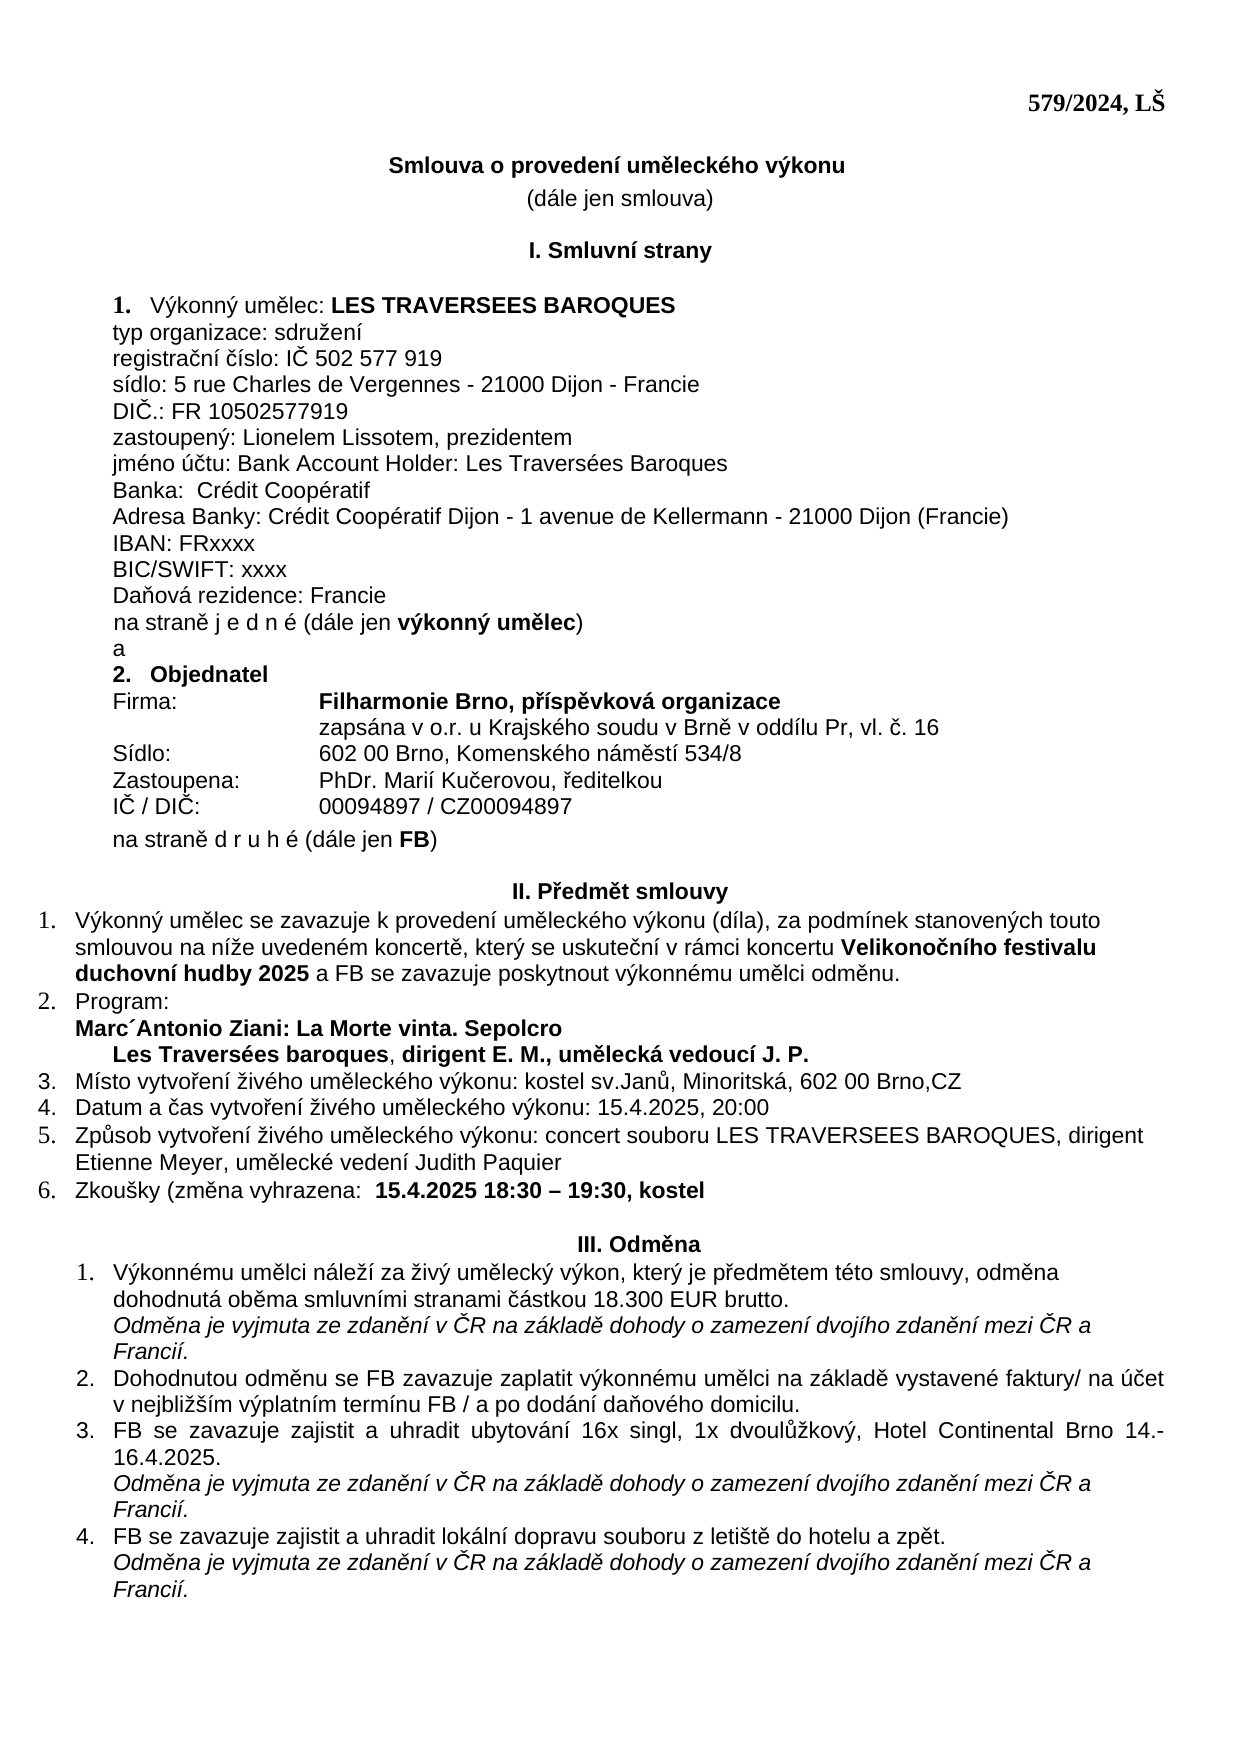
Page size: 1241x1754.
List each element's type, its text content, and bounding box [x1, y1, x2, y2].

text typ organizace: sdružení [112, 319, 1165, 345]
text IČ / DIČ: 00094897 / CZ00094897 [75, 793, 1165, 819]
text II. Předmět smlouvy [75, 878, 1165, 905]
text Firma: Filharmonie Brno, příspěvková organizace [75, 688, 1165, 714]
text Zastoupena: PhDr. Marií Kučerovou, ředitelkou [75, 767, 1165, 793]
text IBAN: FRxxxx [112, 529, 1165, 556]
list Zkoušky (změna vyhrazena: 15.4.2025 18:30 – 19:30, kostel [38, 1175, 1165, 1204]
list Místo vytvoření živého uměleckého výkonu: kostel sv.Janů, Minoritská, 602 00 Brno,CZ [38, 1068, 1165, 1094]
text BIC/SWIFT: xxxx [112, 556, 1165, 582]
text Les Traversées baroques, dirigent E. M., umělecká vedoucí J. P. [112, 1041, 1165, 1068]
text na straně j e d n é (dále jen výkonný umělec) [75, 608, 1165, 635]
text jméno účtu: Bank Account Holder: Les Traversées Baroques Banka: Crédit Coopératif [112, 450, 1165, 503]
text III. Odměna [112, 1231, 1165, 1257]
text Daňová rezidence: Francie [112, 582, 1165, 608]
text na straně d r u h é (dále jen FB) [75, 826, 1165, 852]
text Odměna je vyjmuta ze zdanění v ČR na základě dohody o zamezení dvojího zdanění mezi ČR a Francií. [113, 1549, 1165, 1602]
text zastoupený: Lionelem Lissotem, prezidentem [112, 424, 1165, 450]
text Odměna je vyjmuta ze zdanění v ČR na základě dohody o zamezení dvojího zdanění mezi ČR a Francií. [113, 1470, 1165, 1523]
text Smlouva o provedení uměleckého výkonu [75, 152, 1165, 178]
list Datum a čas vytvoření živého uměleckého výkonu: 15.4.2025, 20:00 [38, 1094, 1165, 1120]
text I. Smluvní strany [75, 237, 1165, 263]
list Výkonný umělec se zavazuje k provedení uměleckého výkonu (díla), za podmínek stanovených touto smlouvou na níže uvedeném koncertě, který se uskuteční v rámci koncertu Velikonočního festivalu duchovní hudby 2025 a FB se zavazuje poskytnout výkonnému umělci odměnu. [38, 905, 1165, 986]
list Objednatel [112, 661, 1165, 688]
list Výkonný umělec: LES TRAVERSEES BAROQUES [112, 290, 1165, 319]
list FB se zavazuje zajistit a uhradit lokální dopravu souboru z letiště do hotelu a zpět. [76, 1523, 1165, 1549]
list Dohodnutou odměnu se FB zavazuje zaplatit výkonnému umělci na základě vystavené faktury/ na účet v nejbližším výplatním termínu FB / a po dodání daňového domicilu. [76, 1365, 1165, 1417]
text a [75, 635, 1165, 661]
text Adresa Banky: Crédit Coopératif Dijon - 1 avenue de Kellermann - 21000 Dijon (Francie) [112, 503, 1165, 529]
text Sídlo: 602 00 Brno, Komenského náměstí 534/8 [75, 740, 1165, 767]
text registrační číslo: IČ 502 577 919 [112, 345, 1165, 371]
list Způsob vytvoření živého uměleckého výkonu: concert souboru LES TRAVERSEES BAROQUES, dirigent Etienne Meyer, umělecké vedení Judith Paquier [38, 1120, 1165, 1175]
list FB se zavazuje zajistit a uhradit ubytování 16x singl, 1x dvoulůžkový, Hotel Continental Brno 14.-16.4.2025. [76, 1417, 1165, 1470]
text (dále jen smlouva) [75, 184, 1165, 211]
list Výkonnému umělci náleží za živý umělecký výkon, který je předmětem této smlouvy, odměna dohodnutá oběma smluvními stranami částkou 18.300 EUR brutto. Odměna je vyjmuta ze zdanění v ČR na základě dohody o zamezení dvojího zdanění mezi ČR a Francií. [76, 1257, 1165, 1365]
text zapsána v o.r. u Krajského soudu v Brně v oddílu Pr, vl. č. 16 [19, 714, 1165, 740]
text sídlo: 5 rue Charles de Vergennes - 21000 Dijon - Francie DIČ.: FR 10502577919 [112, 371, 1165, 424]
list Program: Marc´Antonio Ziani: La Morte vinta. Sepolcro [38, 986, 1165, 1041]
